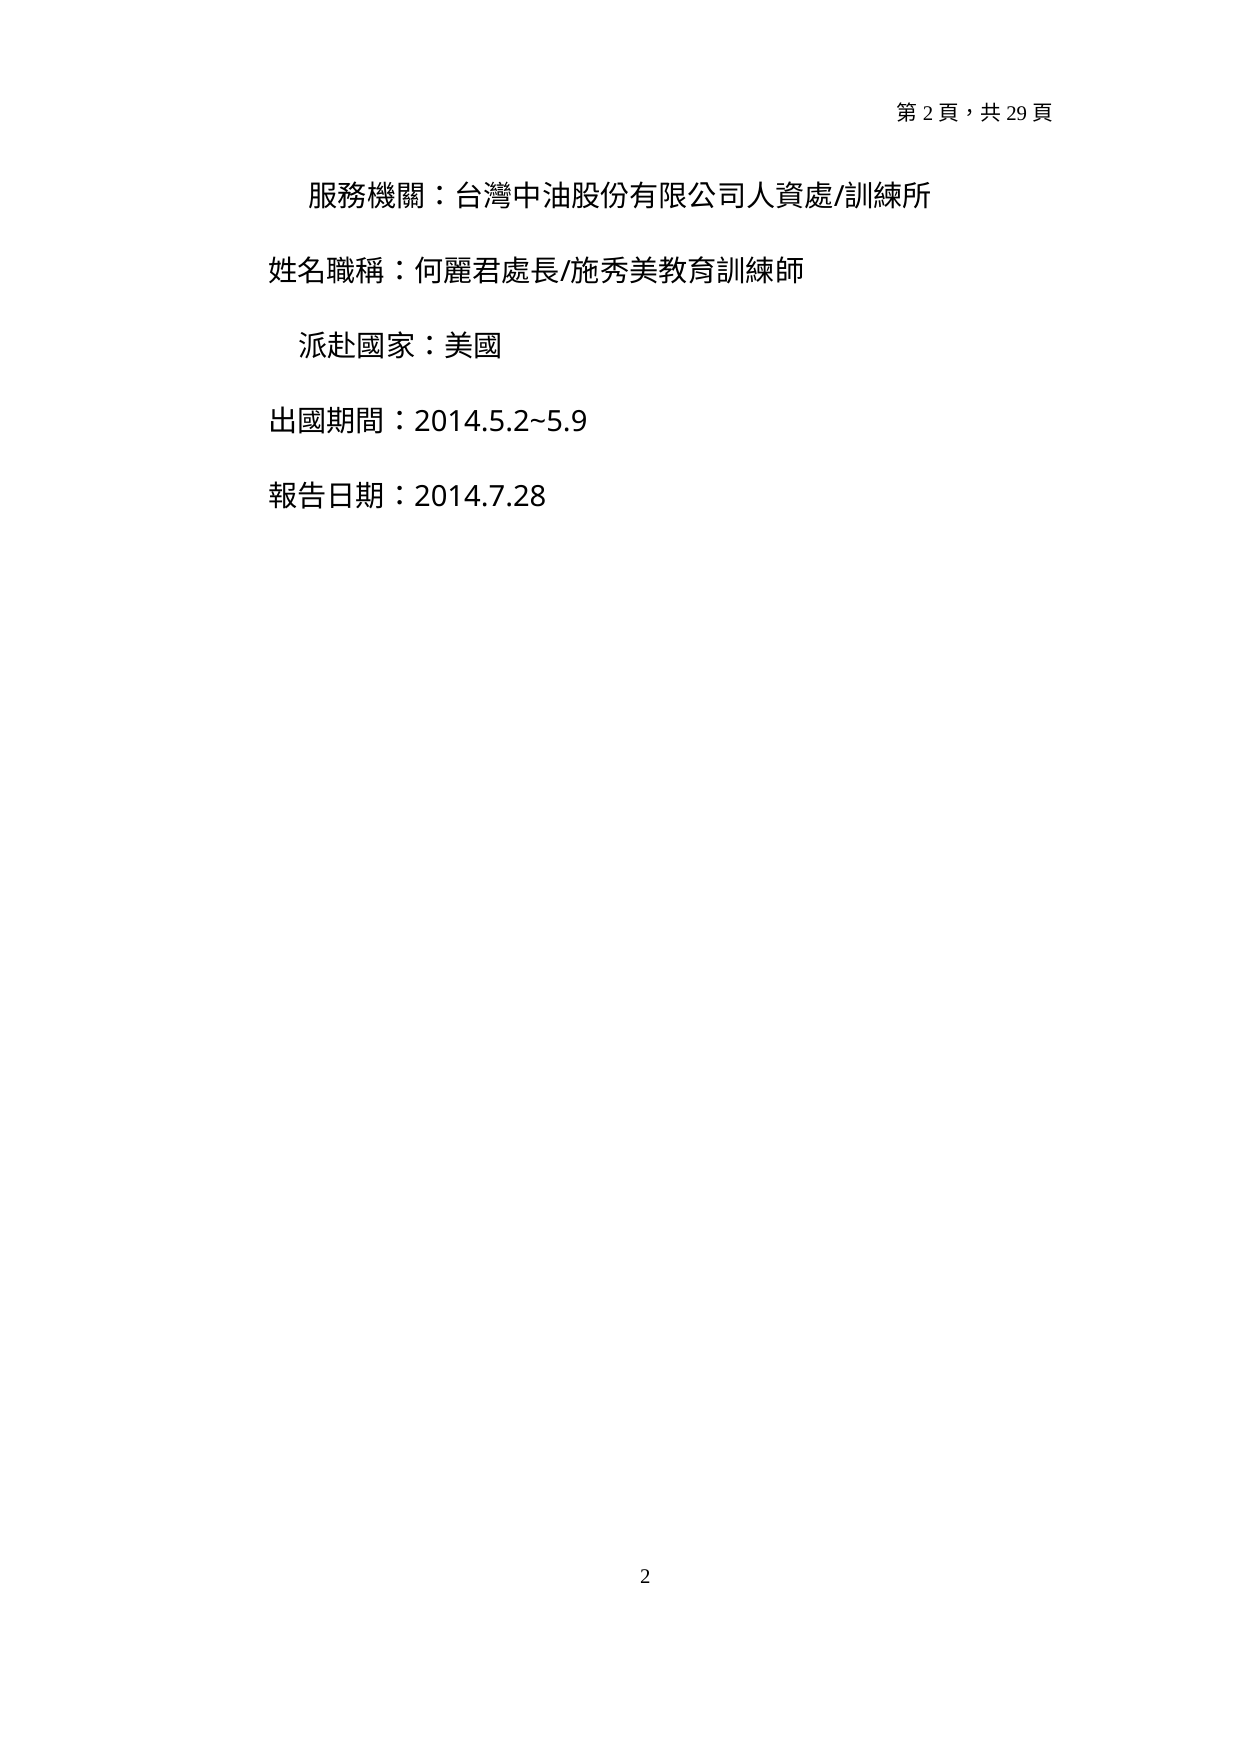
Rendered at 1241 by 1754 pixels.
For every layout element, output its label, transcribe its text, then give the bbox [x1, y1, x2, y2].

text 服務機關：台灣中油股份有限公司人資處/訓練所 [187, 157, 1053, 232]
text 出國期間：2014.5.2~5.9 [187, 382, 1053, 457]
text 派赴國家：美國 [187, 307, 1053, 382]
text 姓名職稱：何麗君處長/施秀美教育訓練師 [187, 232, 1053, 307]
text 報告日期：2014.7.28 [187, 457, 1053, 532]
